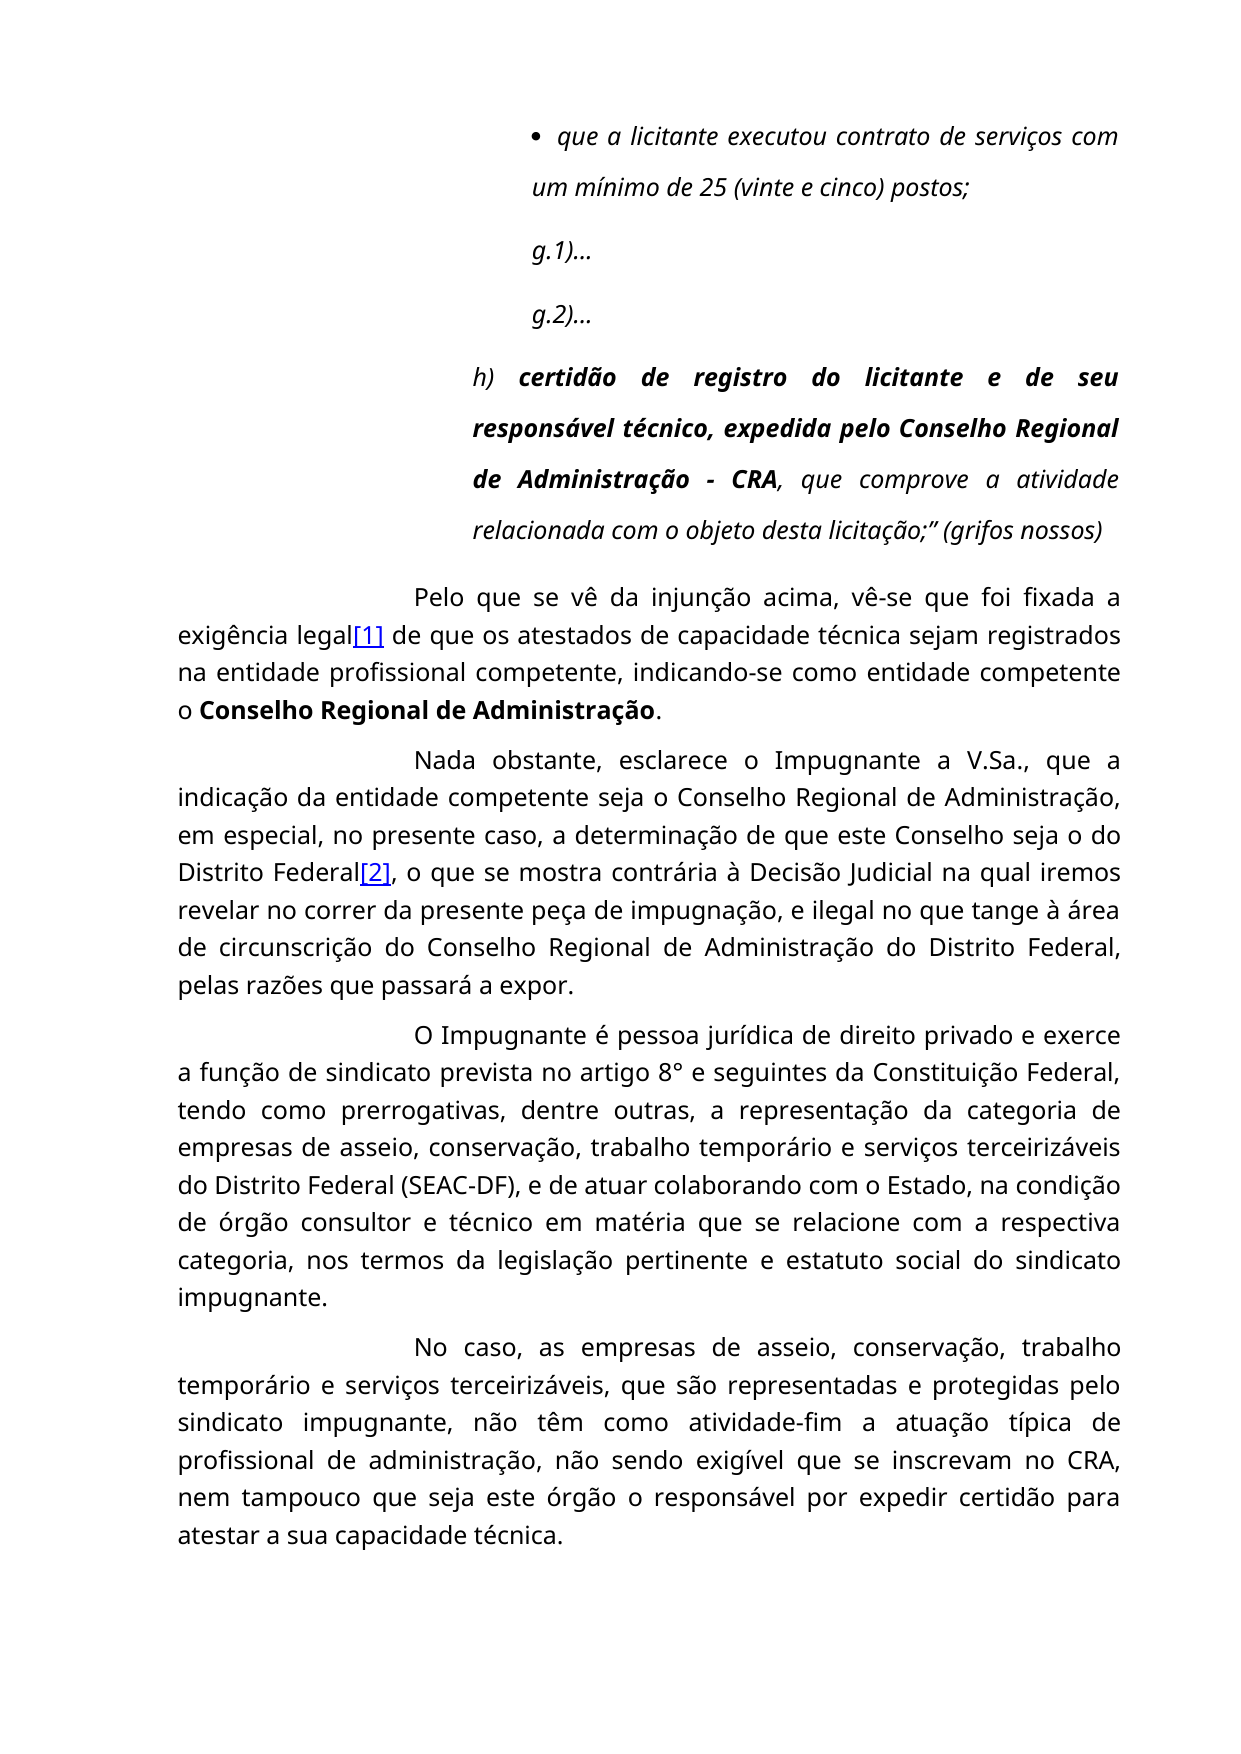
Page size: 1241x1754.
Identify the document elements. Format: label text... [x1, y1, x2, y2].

text O Impugnante é pessoa jurídica de direito privado e exerce a função de sindicato prevista no artigo 8° e seguintes da Constituição Federal, tendo como prerrogativas, dentre outras, a representação da categoria de empresas de asseio, conservação, trabalho temporário e serviços terceirizáveis do Distrito Federal (SEAC-DF), e de atuar colaborando com o Estado, na condição de órgão consultor e técnico em matéria que se relacione com a respectiva categoria, nos termos da legislação pertinente e estatuto social do sindicato impugnante. [177, 1014, 1122, 1314]
text g.1)... [532, 233, 1122, 267]
text Nada obstante, esclarece o Impugnante a V.Sa., que a indicação da entidade competente seja o Conselho Regional de Administração, em especial, no presente caso, a determinação de que este Conselho seja o do Distrito Federal[2], o que se mostra contrária à Decisão Judicial na qual iremos revelar no correr da presente peça de impugnação, e ilegal no que tange à área de circunscrição do Conselho Regional de Administração do Distrito Federal, pelas razões que passará a expor. [177, 739, 1122, 1001]
text Pelo que se vê da injunção acima, vê-se que foi fixada a exigência legal[1] de que os atestados de capacidade técnica sejam registrados na entidade profissional competente, indicando-se como entidade competente o Conselho Regional de Administração. [177, 576, 1122, 726]
text h) certidão de registro do licitante e de seu responsável técnico, expedida pelo Conselho Regional de Administração - CRA, que comprove a atividade relacionada com o objeto desta licitação;” (grifos nossos) [472, 360, 1122, 547]
text g.2)... [532, 296, 1122, 330]
text No caso, as empresas de asseio, conservação, trabalho temporário e serviços terceirizáveis, que são representadas e protegidas pelo sindicato impugnante, não têm como atividade-fim a atuação típica de profissional de administração, não sendo exigível que se inscrevam no CRA, nem tampouco que seja este órgão o responsável por expedir certidão para atestar a sua capacidade técnica. [177, 1326, 1122, 1551]
text · que a licitante executou contrato de serviços com um mínimo de 25 (vinte e cinco) postos; [532, 118, 1122, 203]
